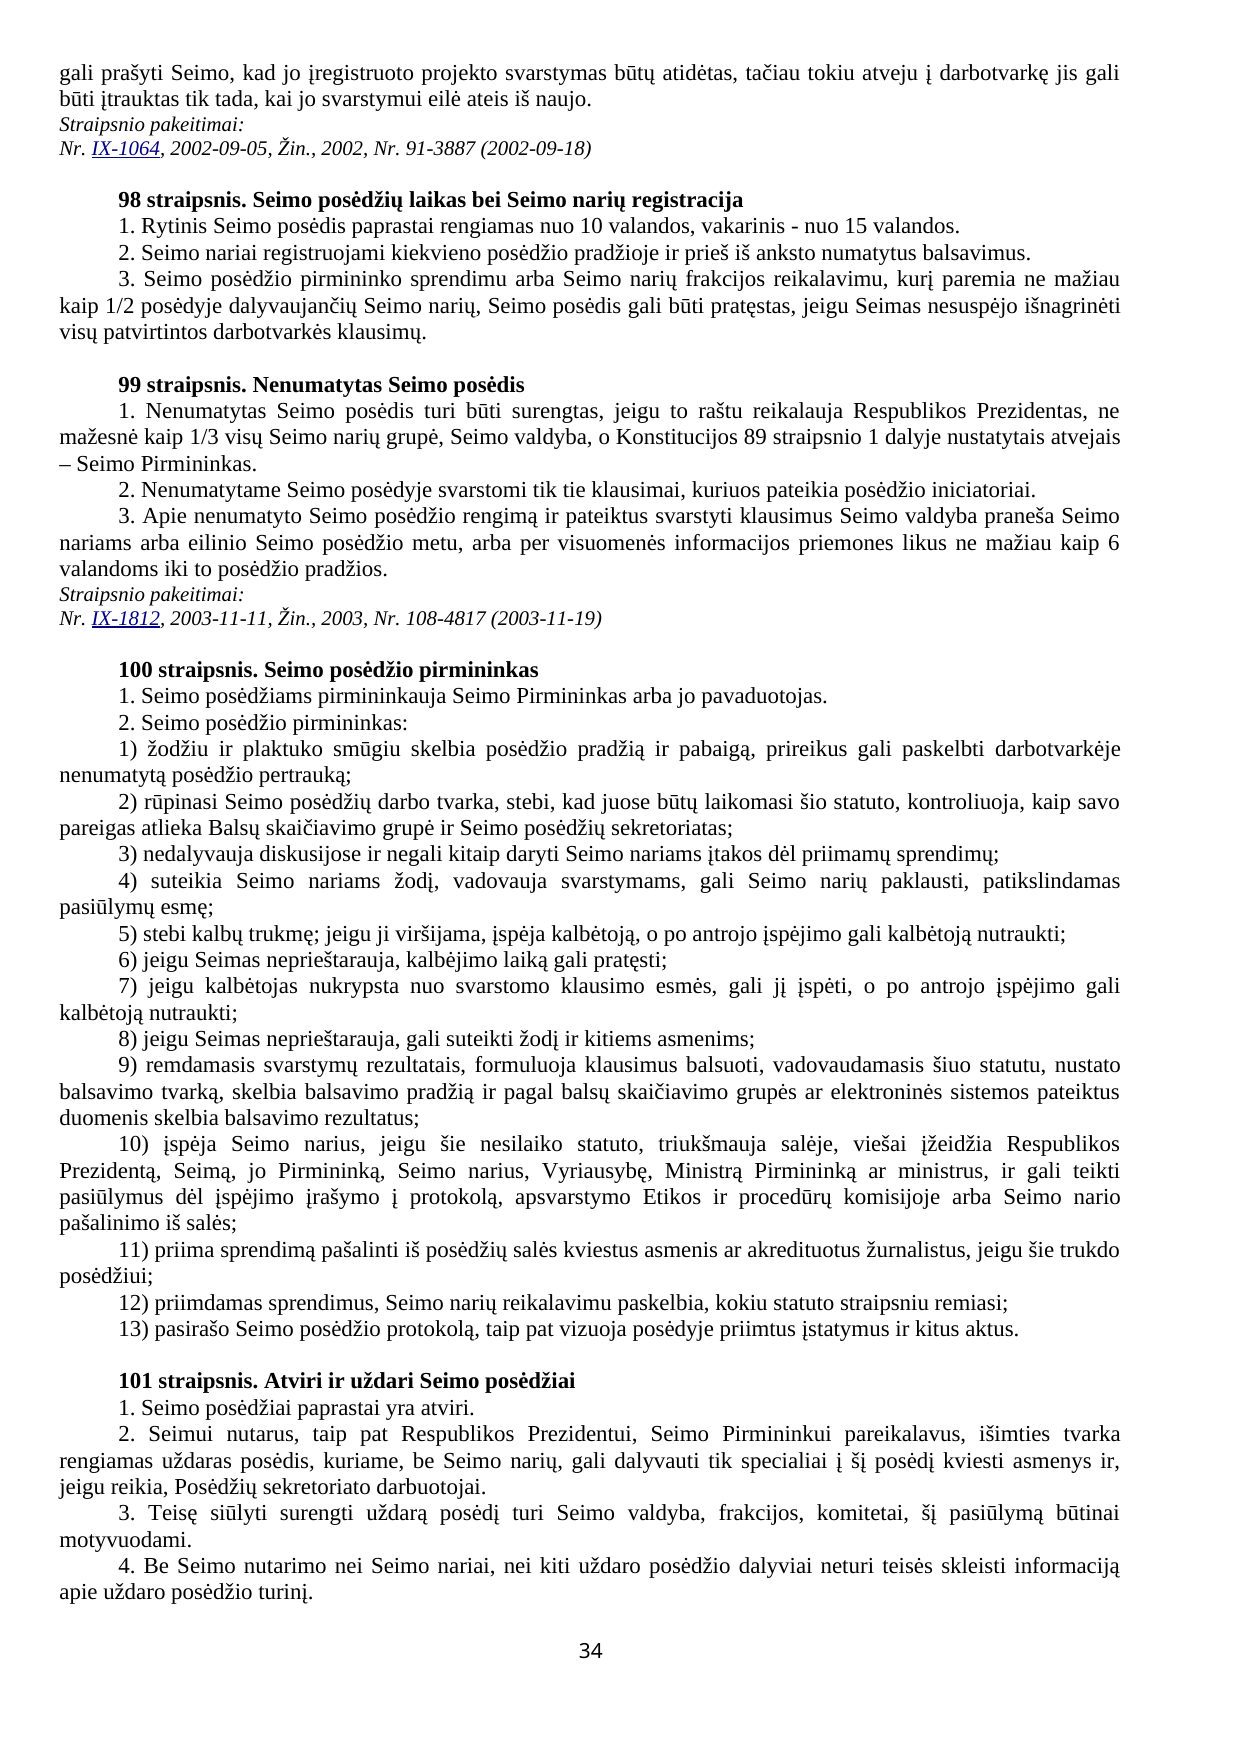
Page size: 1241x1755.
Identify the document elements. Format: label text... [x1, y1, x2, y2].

text 8) jeigu Seimas neprieštarauja, gali suteikti žodį ir kitiems asmenims; [59, 1025, 1122, 1051]
text 99 straipsnis. Nenumatytas Seimo posėdis [59, 371, 1122, 397]
text 10) įspėja Seimo narius, jeigu šie nesilaiko statuto, triukšmauja salėje, viešai įžeidžia Respublikos Prezidentą, Seimą, jo Pirmininką, Seimo narius, Vyriausybę, Ministrą Pirmininką ar ministrus, ir gali teikti pasiūlymus dėl įspėjimo įrašymo į protokolą, apsvarstymo Etikos ir procedūrų komisijoje arba Seimo nario pašalinimo iš salės; [59, 1130, 1122, 1236]
text 101 straipsnis. Atviri ir uždari Seimo posėdžiai [59, 1368, 1122, 1394]
text 5) stebi kalbų trukmę; jeigu ji viršijama, įspėja kalbėtoją, o po antrojo įspėjimo gali kalbėtoją nutraukti; [59, 919, 1122, 946]
text 1. Rytinis Seimo posėdis paprastai rengiamas nuo 10 valandos, vakarinis - nuo 15 valandos. [59, 213, 1122, 239]
text Straipsnio pakeitimai: [59, 582, 1122, 606]
text Nr. IX-1064, 2002-09-05, Žin., 2002, Nr. 91-3887 (2002-09-18) [59, 136, 1122, 160]
text 11) priima sprendimą pašalinti iš posėdžių salės kviestus asmenis ar akredituotus žurnalistus, jeigu šie trukdo posėdžiui; [59, 1236, 1122, 1288]
text 2. Seimui nutarus, taip pat Respublikos Prezidentui, Seimo Pirmininkui pareikalavus, išimties tvarka rengiamas uždaras posėdis, kuriame, be Seimo narių, gali dalyvauti tik specialiai į šį posėdį kviesti asmenys ir, jeigu reikia, Posėdžių sekretoriato darbuotojai. [59, 1420, 1122, 1499]
text 4. Be Seimo nutarimo nei Seimo nariai, nei kiti uždaro posėdžio dalyviai neturi teisės skleisti informaciją apie uždaro posėdžio turinį. [59, 1552, 1122, 1605]
text 13) pasirašo Seimo posėdžio protokolą, taip pat vizuoja posėdyje priimtus įstatymus ir kitus aktus. [59, 1315, 1122, 1341]
text 4) suteikia Seimo nariams žodį, vadovauja svarstymams, gali Seimo narių paklausti, patikslindamas pasiūlymų esmę; [59, 867, 1122, 919]
text 3) nedalyvauja diskusijose ir negali kitaip daryti Seimo nariams įtakos dėl priimamų sprendimų; [59, 841, 1122, 867]
text 12) priimdamas sprendimus, Seimo narių reikalavimu paskelbia, kokiu statuto straipsniu remiasi; [59, 1288, 1122, 1315]
text 100 straipsnis. Seimo posėdžio pirmininkas [59, 656, 1122, 682]
text 2. Seimo posėdžio pirmininkas: [59, 709, 1122, 735]
text 9) remdamasis svarstymų rezultatais, formuluoja klausimus balsuoti, vadovaudamasis šiuo statutu, nustato balsavimo tvarką, skelbia balsavimo pradžią ir pagal balsų skaičiavimo grupės ar elektroninės sistemos pateiktus duomenis skelbia balsavimo rezultatus; [59, 1051, 1122, 1130]
text 3. Teisę siūlyti surengti uždarą posėdį turi Seimo valdyba, frakcijos, komitetai, šį pasiūlymą būtinai motyvuodami. [59, 1499, 1122, 1552]
text 7) jeigu kalbėtojas nukrypsta nuo svarstomo klausimo esmės, gali jį įspėti, o po antrojo įspėjimo gali kalbėtoją nutraukti; [59, 972, 1122, 1025]
text 98 straipsnis. Seimo posėdžių laikas bei Seimo narių registracija [59, 186, 1122, 213]
text 2. Nenumatytame Seimo posėdyje svarstomi tik tie klausimai, kuriuos pateikia posėdžio iniciatoriai. [59, 476, 1122, 502]
text 1. Seimo posėdžiams pirmininkauja Seimo Pirmininkas arba jo pavaduotojas. [59, 682, 1122, 709]
text 1. Nenumatytas Seimo posėdis turi būti surengtas, jeigu to raštu reikalauja Respublikos Prezidentas, ne mažesnė kaip 1/3 visų Seimo narių grupė, Seimo valdyba, o Konstitucijos 89 straipsnio 1 dalyje nustatytais atvejais – Seimo Pirmininkas. [59, 397, 1122, 476]
text 2. Seimo nariai registruojami kiekvieno posėdžio pradžioje ir prieš iš anksto numatytus balsavimus. [59, 239, 1122, 265]
text gali prašyti Seimo, kad jo įregistruoto projekto svarstymas būtų atidėtas, tačiau tokiu atveju į darbotvarkę jis gali būti įtrauktas tik tada, kai jo svarstymui eilė ateis iš naujo. [59, 59, 1122, 112]
text Nr. IX-1812, 2003-11-11, Žin., 2003, Nr. 108-4817 (2003-11-19) [59, 606, 1122, 630]
text 6) jeigu Seimas neprieštarauja, kalbėjimo laiką gali pratęsti; [59, 946, 1122, 972]
text 1. Seimo posėdžiai paprastai yra atviri. [59, 1394, 1122, 1420]
text 2) rūpinasi Seimo posėdžių darbo tvarka, stebi, kad juose būtų laikomasi šio statuto, kontroliuoja, kaip savo pareigas atlieka Balsų skaičiavimo grupė ir Seimo posėdžių sekretoriatas; [59, 788, 1122, 841]
text 3. Apie nenumatyto Seimo posėdžio rengimą ir pateiktus svarstyti klausimus Seimo valdyba praneša Seimo nariams arba eilinio Seimo posėdžio metu, arba per visuomenės informacijos priemones likus ne mažiau kaip 6 valandoms iki to posėdžio pradžios. [59, 502, 1122, 582]
text 3. Seimo posėdžio pirmininko sprendimu arba Seimo narių frakcijos reikalavimu, kurį paremia ne mažiau kaip 1/2 posėdyje dalyvaujančių Seimo narių, Seimo posėdis gali būti pratęstas, jeigu Seimas nesuspėjo išnagrinėti visų patvirtintos darbotvarkės klausimų. [59, 265, 1122, 344]
text 1) žodžiu ir plaktuko smūgiu skelbia posėdžio pradžią ir pabaigą, prireikus gali paskelbti darbotvarkėje nenumatytą posėdžio pertrauką; [59, 735, 1122, 788]
text Straipsnio pakeitimai: [59, 112, 1122, 136]
